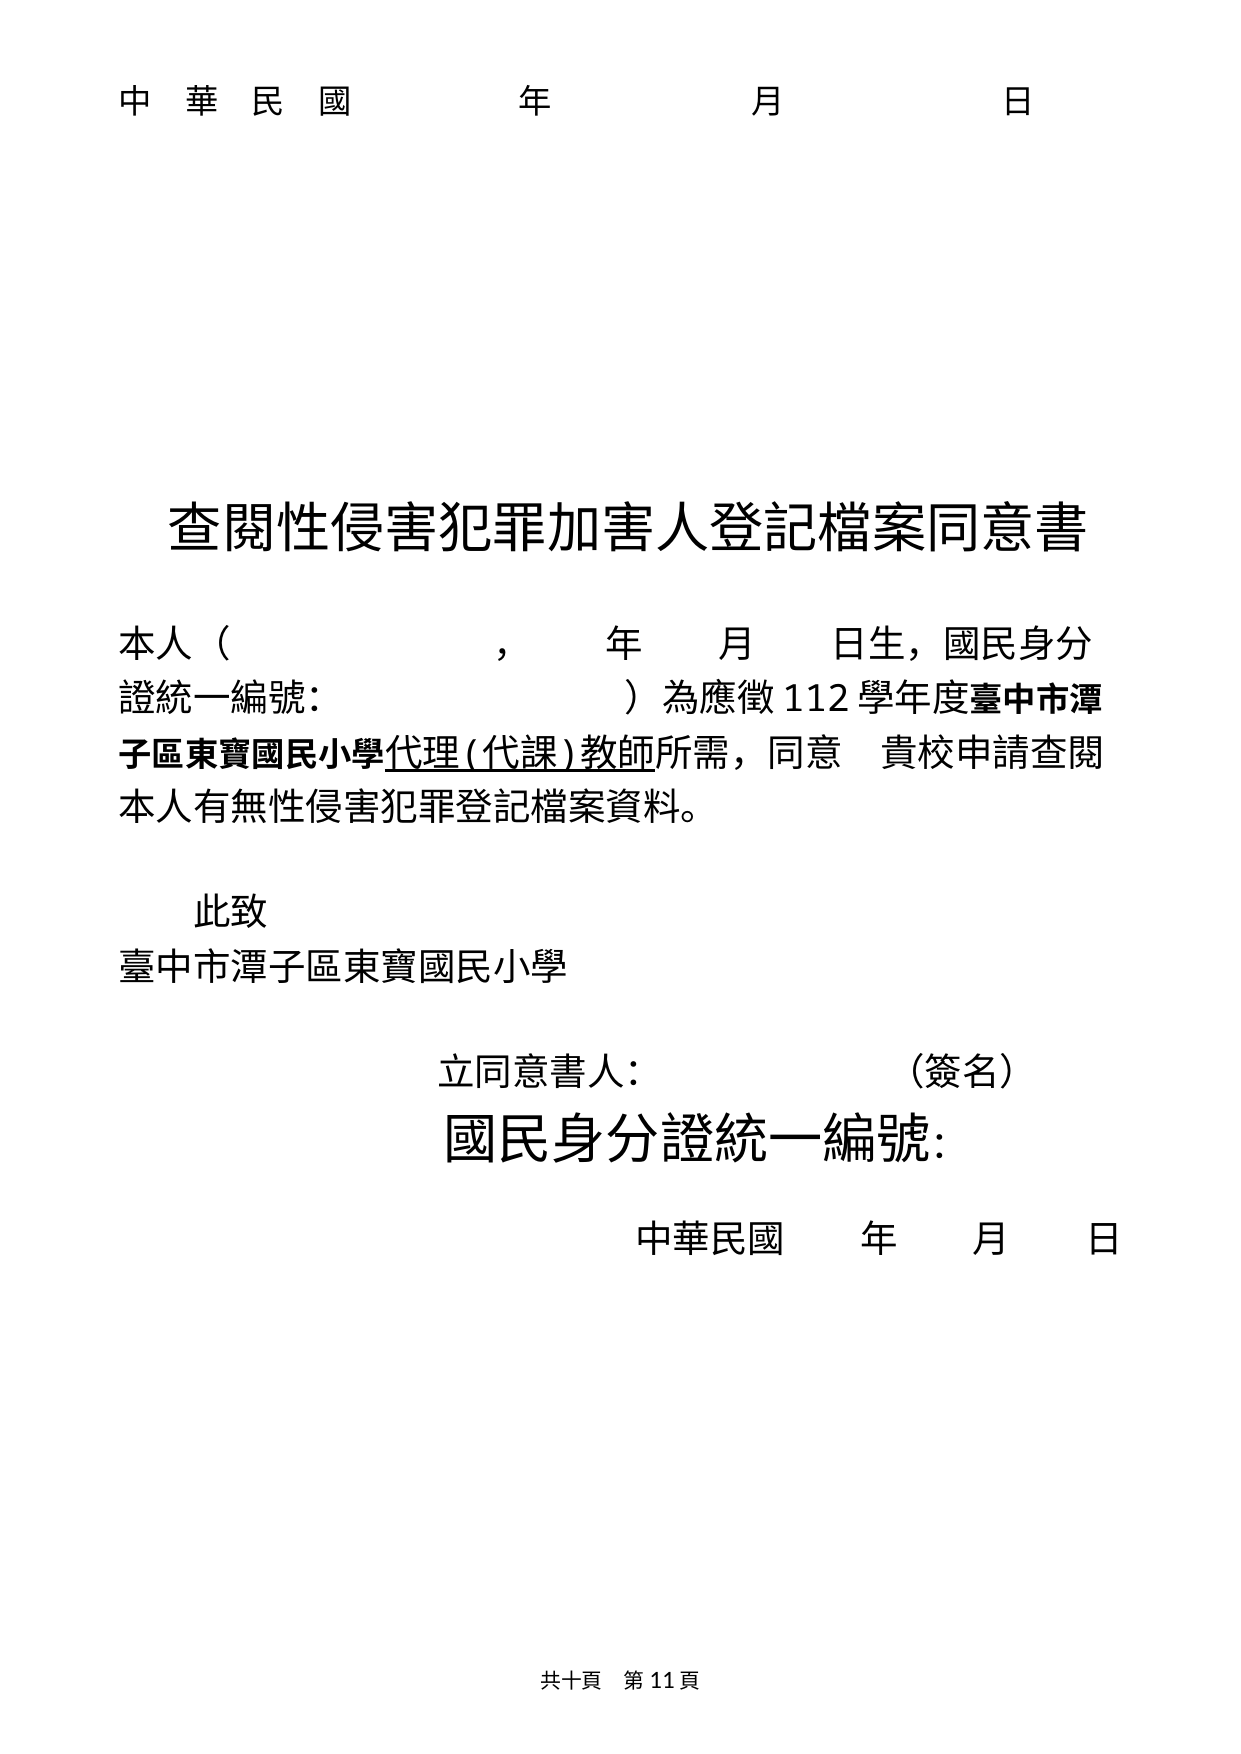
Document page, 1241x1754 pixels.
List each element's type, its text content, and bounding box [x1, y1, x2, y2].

text 此致 [118, 882, 1122, 937]
text 臺中市潭子區東寶國民小學 [118, 937, 1122, 991]
text 中華民國 年 月 日 [118, 1209, 1122, 1263]
text 國民身分證統一編號： [118, 1096, 1122, 1174]
text 查閱性侵害犯罪加害人登記檔案同意書 [118, 484, 1138, 563]
text 本人（ ， 年 月 日生，國民身分證統一編號： ）為應徵112學年度臺中市潭子區東寶國民小學代理(代課)教師所需，同意 貴校申請查閱本人有無性侵害犯罪登記檔案資料。 [118, 614, 1122, 831]
text 中 華 民 國 年 月 日 [118, 75, 1122, 123]
text 立同意書人： （簽名） [118, 1042, 1122, 1096]
